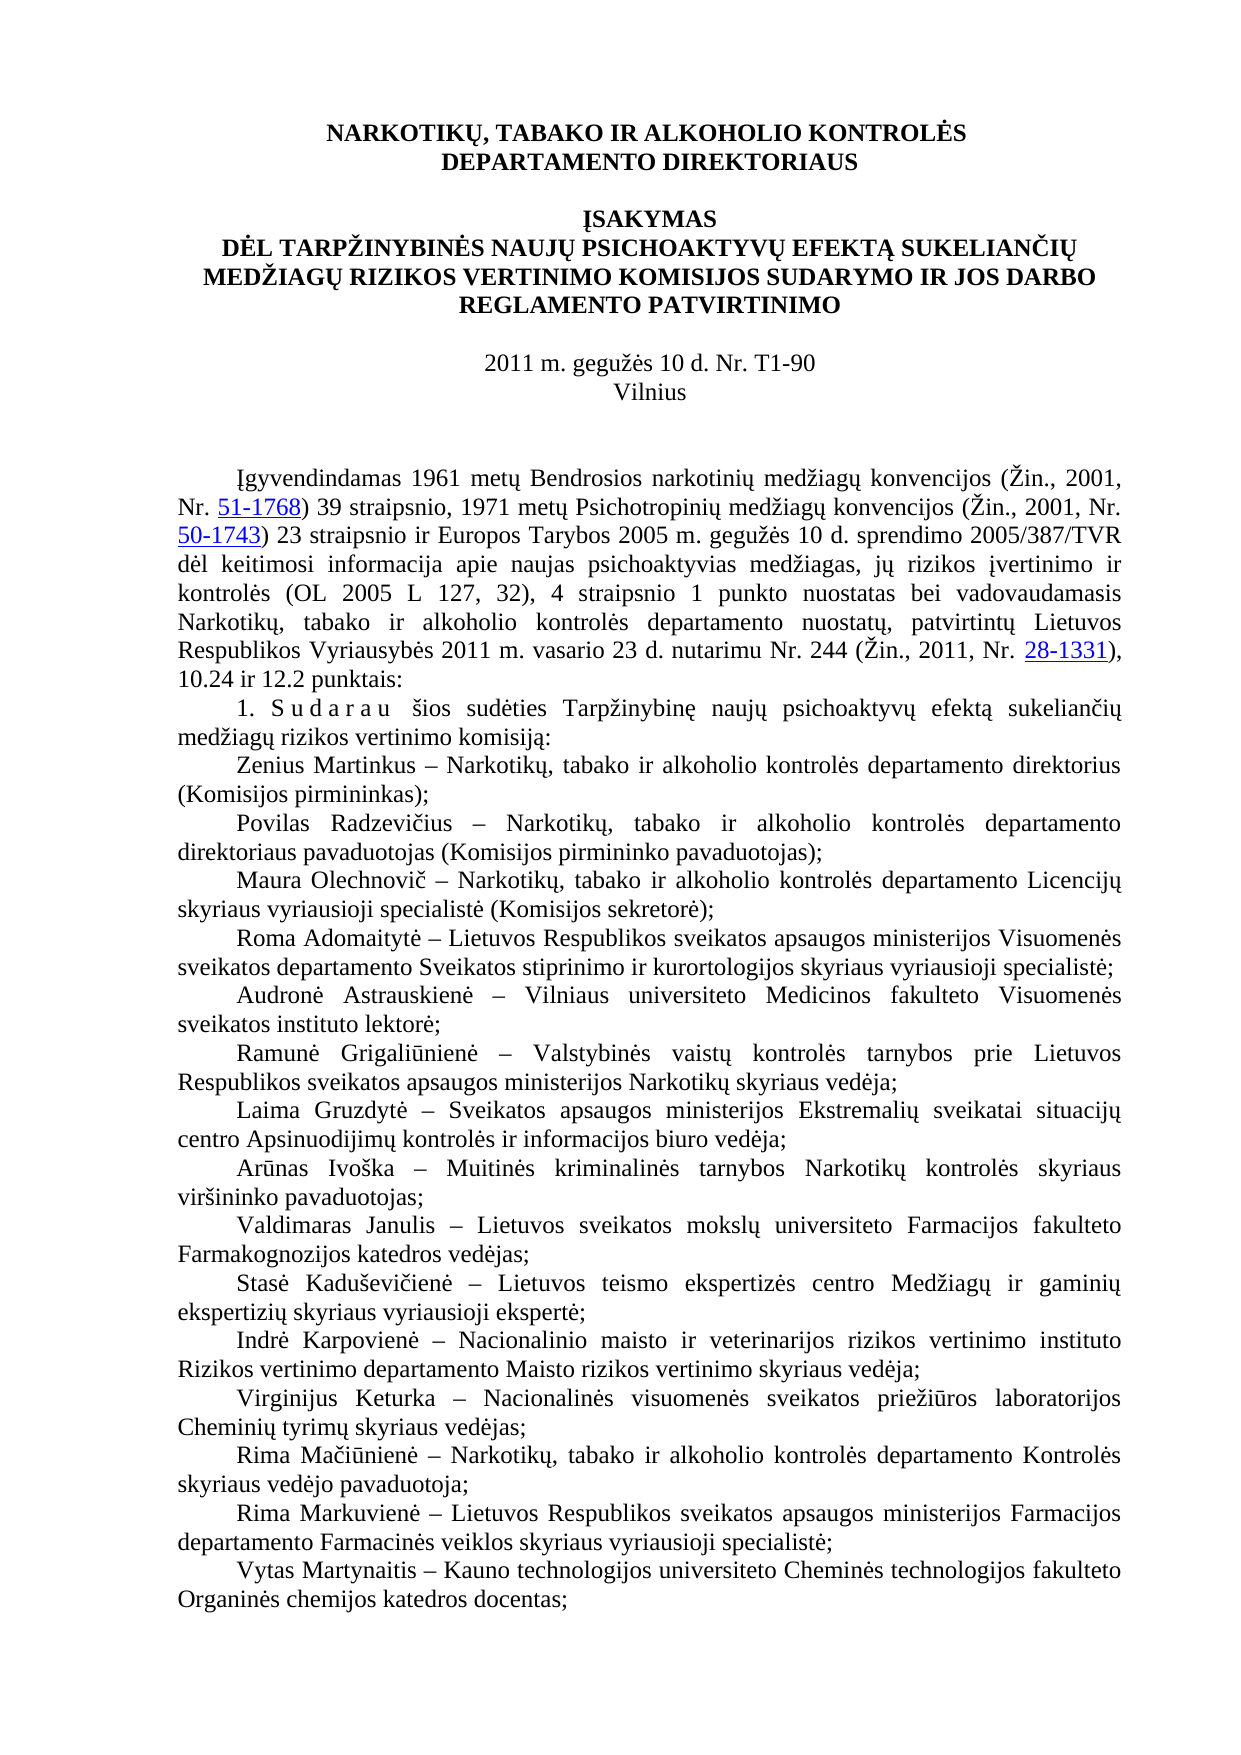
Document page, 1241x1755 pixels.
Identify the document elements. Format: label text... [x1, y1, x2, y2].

text Valdimaras Janulis – Lietuvos sveikatos mokslų universiteto Farmacijos fakulteto Farmakognozijos katedros vedėjas; [177, 1211, 1122, 1268]
text Ramunė Grigaliūnienė – Valstybinės vaistų kontrolės tarnybos prie Lietuvos Respublikos sveikatos apsaugos ministerijos Narkotikų skyriaus vedėja; [177, 1038, 1122, 1096]
text 1. Sudarau šios sudėties Tarpžinybinę naujų psichoaktyvų efektą sukeliančių medžiagų rizikos vertinimo komisiją: [177, 693, 1122, 751]
text NARKOTIKŲ, TABAKO IR ALKOHOLIO KONTROLĖS [177, 118, 1122, 147]
text Vytas Martynaitis – Kauno technologijos universiteto Cheminės technologijos fakulteto Organinės chemijos katedros docentas; [177, 1556, 1122, 1613]
text DĖL TARPŽINYBINĖS NAUJŲ PSICHOAKTYVŲ EFEKTĄ SUKELIANČIŲ MEDŽIAGŲ RIZIKOS VERTINIMO KOMISIJOS SUDARYMO IR JOS DARBO REGLAMENTO PATVIRTINIMO [177, 233, 1122, 319]
text Povilas Radzevičius – Narkotikų, tabako ir alkoholio kontrolės departamento direktoriaus pavaduotojas (Komisijos pirmininko pavaduotojas); [177, 808, 1122, 866]
text DEPARTAMENTO DIREKTORIAUS [177, 147, 1122, 176]
text Roma Adomaitytė – Lietuvos Respublikos sveikatos apsaugos ministerijos Visuomenės sveikatos departamento Sveikatos stiprinimo ir kurortologijos skyriaus vyriausioji specialistė; [177, 923, 1122, 981]
text Zenius Martinkus – Narkotikų, tabako ir alkoholio kontrolės departamento direktorius (Komisijos pirmininkas); [177, 751, 1122, 808]
text Vilnius [177, 377, 1122, 406]
text Indrė Karpovienė – Nacionalinio maisto ir veterinarijos rizikos vertinimo instituto Rizikos vertinimo departamento Maisto rizikos vertinimo skyriaus vedėja; [177, 1326, 1122, 1383]
text 2011 m. gegužės 10 d. Nr. T1-90 [177, 348, 1122, 377]
text Virginijus Keturka – Nacionalinės visuomenės sveikatos priežiūros laboratorijos Cheminių tyrimų skyriaus vedėjas; [177, 1383, 1122, 1441]
text Arūnas Ivoška – Muitinės kriminalinės tarnybos Narkotikų kontrolės skyriaus viršininko pavaduotojas; [177, 1153, 1122, 1211]
text Stasė Kaduševičienė – Lietuvos teismo ekspertizės centro Medžiagų ir gaminių ekspertizių skyriaus vyriausioji ekspertė; [177, 1268, 1122, 1326]
text ĮSAKYMAS [177, 204, 1122, 233]
text Įgyvendindamas 1961 metų Bendrosios narkotinių medžiagų konvencijos (Žin., 2001, Nr. 51-1768) 39 straipsnio, 1971 metų Psichotropinių medžiagų konvencijos (Žin., 2001, Nr. 50-1743) 23 straipsnio ir Europos Tarybos 2005 m. gegužės 10 d. sprendimo 2005/387/TVR dėl keitimosi informacija apie naujas psichoaktyvias medžiagas, jų rizikos įvertinimo ir kontrolės (OL 2005 L 127, 32), 4 straipsnio 1 punkto nuostatas bei vadovaudamasis Narkotikų, tabako ir alkoholio kontrolės departamento nuostatų, patvirtintų Lietuvos Respublikos Vyriausybės 2011 m. vasario 23 d. nutarimu Nr. 244 (Žin., 2011, Nr. 28-1331), 10.24 ir 12.2 punktais: [177, 463, 1122, 693]
text Rima Markuvienė – Lietuvos Respublikos sveikatos apsaugos ministerijos Farmacijos departamento Farmacinės veiklos skyriaus vyriausioji specialistė; [177, 1498, 1122, 1556]
text Rima Mačiūnienė – Narkotikų, tabako ir alkoholio kontrolės departamento Kontrolės skyriaus vedėjo pavaduotoja; [177, 1441, 1122, 1498]
text Laima Gruzdytė – Sveikatos apsaugos ministerijos Ekstremalių sveikatai situacijų centro Apsinuodijimų kontrolės ir informacijos biuro vedėja; [177, 1096, 1122, 1153]
text Maura Olechnovič – Narkotikų, tabako ir alkoholio kontrolės departamento Licencijų skyriaus vyriausioji specialistė (Komisijos sekretorė); [177, 866, 1122, 923]
text Audronė Astrauskienė – Vilniaus universiteto Medicinos fakulteto Visuomenės sveikatos instituto lektorė; [177, 981, 1122, 1038]
